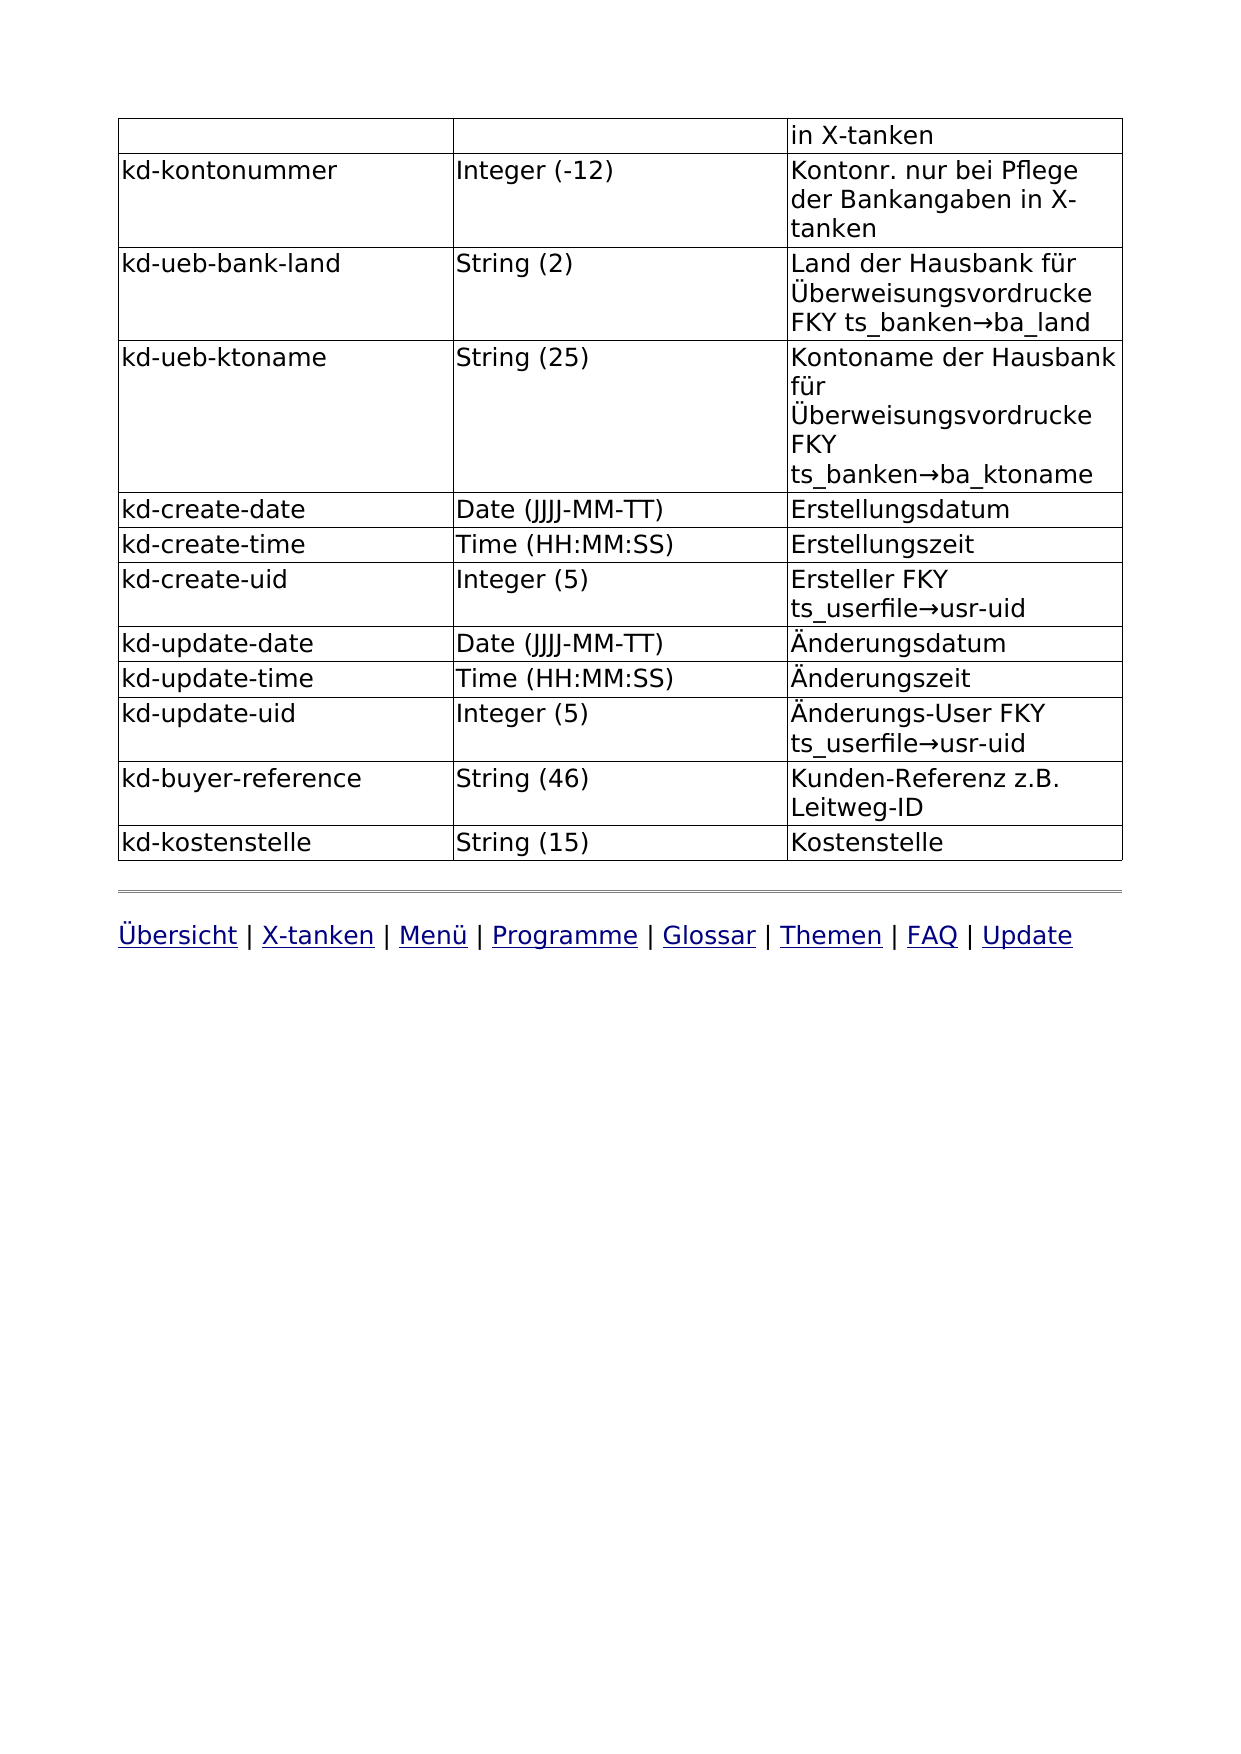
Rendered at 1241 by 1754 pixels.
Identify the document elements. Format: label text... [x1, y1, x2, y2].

table_cell Änderungszeit [788, 662, 1122, 697]
table_cell kd-create-uid [119, 563, 453, 626]
table_cell Integer (5) [454, 698, 787, 761]
table_cell [119, 119, 453, 153]
table_cell Kontoname der Hausbank für Überweisungsvordrucke FKY ts_banken→ba_ktoname [788, 341, 1122, 492]
table_cell kd-kostenstelle [119, 826, 453, 860]
table_cell Date (JJJJ-MM-TT) [454, 627, 787, 661]
table_cell String (25) [454, 341, 787, 492]
table_cell Änderungsdatum [788, 627, 1122, 661]
table_cell kd-kontonummer [119, 154, 453, 247]
table_cell Integer (5) [454, 563, 787, 626]
table_cell kd-buyer-reference [119, 762, 453, 825]
table_cell Kontonr. nur bei Pflege der Bankangaben in X-tanken [788, 154, 1122, 247]
table_cell String (2) [454, 248, 787, 340]
table_cell Ersteller FKY ts_userfile→usr-uid [788, 563, 1122, 626]
table_cell Integer (-12) [454, 154, 787, 247]
table_cell Land der Hausbank für Überweisungsvordrucke FKY ts_banken→ba_land [788, 248, 1122, 340]
table_cell kd-ueb-ktoname [119, 341, 453, 492]
table_cell Time (HH:MM:SS) [454, 662, 787, 697]
table_cell kd-ueb-bank-land [119, 248, 453, 340]
table_cell Änderungs-User FKY ts_userfile→usr-uid [788, 698, 1122, 761]
table_cell Time (HH:MM:SS) [454, 528, 787, 562]
table_cell Date (JJJJ-MM-TT) [454, 493, 787, 527]
table_cell kd-update-uid [119, 698, 453, 761]
table_cell String (46) [454, 762, 787, 825]
table_cell Erstellungsdatum [788, 493, 1122, 527]
table_cell kd-update-date [119, 627, 453, 661]
table_cell Erstellungszeit [788, 528, 1122, 562]
table_cell String (15) [454, 826, 787, 860]
table_cell Kostenstelle [788, 826, 1122, 860]
table_cell kd-create-date [119, 493, 453, 527]
table_cell kd-create-time [119, 528, 453, 562]
table_cell in X-tanken [788, 119, 1122, 153]
table_cell Kunden-Referenz z.B. Leitweg-ID [788, 762, 1122, 825]
table_cell kd-update-time [119, 662, 453, 697]
table_cell [454, 119, 787, 153]
text Übersicht | X-tanken | Menü | Programme | Glossar | Themen | FAQ | Update [118, 921, 1122, 951]
